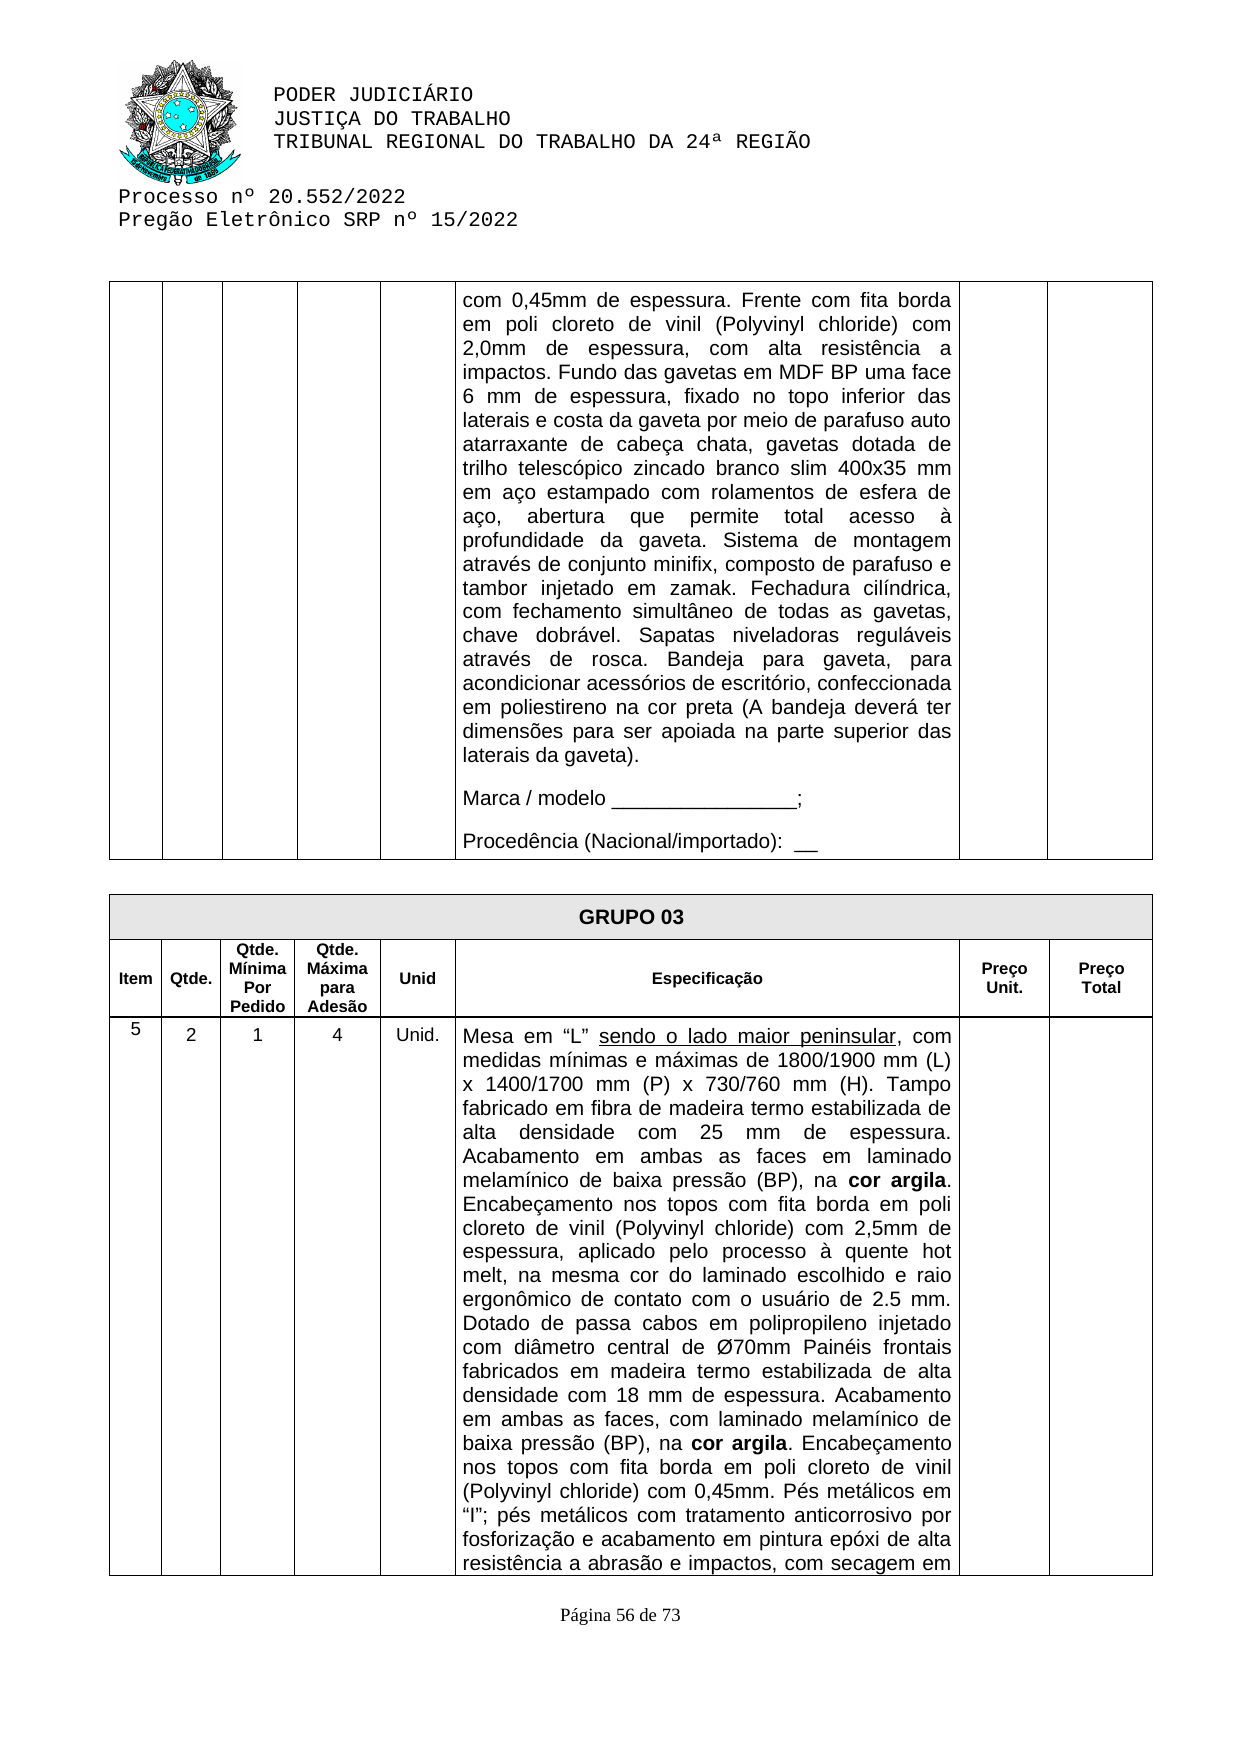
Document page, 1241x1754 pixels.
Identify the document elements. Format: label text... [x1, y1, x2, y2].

table_cell 4 [295, 1018, 380, 1575]
table_cell Preço Total [1050, 940, 1152, 1016]
table_cell [223, 282, 297, 859]
table_cell 1 [221, 1018, 294, 1575]
table_cell com 0,45mm de espessura. Frente com fita borda em poli cloreto de vinil (Polyvinyl chloride) com 2,0mm de espessura, com alta resistência a impactos. Fundo das gavetas em MDF BP uma face 6 mm de espessura, fixado no topo inferior das laterais e costa da gaveta por meio de parafuso auto atarraxante de cabeça chata, gavetas dotada de trilho telescópico zincado branco slim 400x35 mm em aço estampado com rolamentos de esfera de aço, abertura que permite total acesso à profundidade da gaveta. Sistema de montagem através de conjunto minifix, composto de parafuso e tambor injetado em zamak. Fechadura cilíndrica, com fechamento simultâneo de todas as gavetas, chave dobrável. Sapatas niveladoras reguláveis através de rosca. Bandeja para gaveta, para acondicionar acessórios de escritório, confeccionada em poliestireno na cor preta (A bandeja deverá ter dimensões para ser apoiada na parte superior das laterais da gaveta). Marca / modelo ________________; Procedência (Nacional/importado): __ [456, 282, 959, 859]
table_cell Preço Unit. [960, 940, 1049, 1016]
table_cell Mesa em “L” sendo o lado maior peninsular, com medidas mínimas e máximas de 1800/1900 mm (L) x 1400/1700 mm (P) x 730/760 mm (H). Tampo fabricado em fibra de madeira termo estabilizada de alta densidade com 25 mm de espessura. Acabamento em ambas as faces em laminado melamínico de baixa pressão (BP), na cor argila. Encabeçamento nos topos com fita borda em poli cloreto de vinil (Polyvinyl chloride) com 2,5mm de espessura, aplicado pelo processo à quente hot melt, na mesma cor do laminado escolhido e raio ergonômico de contato com o usuário de 2.5 mm. Dotado de passa cabos em polipropileno injetado com diâmetro central de Ø70mm Painéis frontais fabricados em madeira termo estabilizada de alta densidade com 18 mm de espessura. Acabamento em ambas as faces, com laminado melamínico de baixa pressão (BP), na cor argila. Encabeçamento nos topos com fita borda em poli cloreto de vinil (Polyvinyl chloride) com 0,45mm. Pés metálicos em “I”; pés metálicos com tratamento anticorrosivo por fosforização e acabamento em pintura epóxi de alta resistência a abrasão e impactos, com secagem em [456, 1018, 959, 1575]
table_cell Unid [381, 940, 455, 1016]
table_cell [1048, 282, 1152, 859]
table_cell Item [110, 940, 161, 1016]
table_cell Especificação [456, 940, 959, 1016]
table_cell [110, 282, 162, 859]
table_cell Unid. [381, 1018, 455, 1575]
table_cell [298, 282, 380, 859]
table_cell [1050, 1018, 1152, 1575]
table_cell [163, 282, 222, 859]
table_cell Qtde. Mínima Por Pedido [221, 940, 294, 1016]
table_cell 2 [162, 1018, 220, 1575]
picture [118, 59, 243, 186]
table_cell [381, 282, 455, 859]
table_cell [960, 282, 1047, 859]
table_cell [960, 1018, 1049, 1575]
table_cell 5 [110, 1018, 161, 1575]
table_cell Qtde. Máxima para Adesão [295, 940, 380, 1016]
table_cell Qtde. [162, 940, 220, 1016]
table_header GRUPO 03 [110, 895, 1152, 939]
